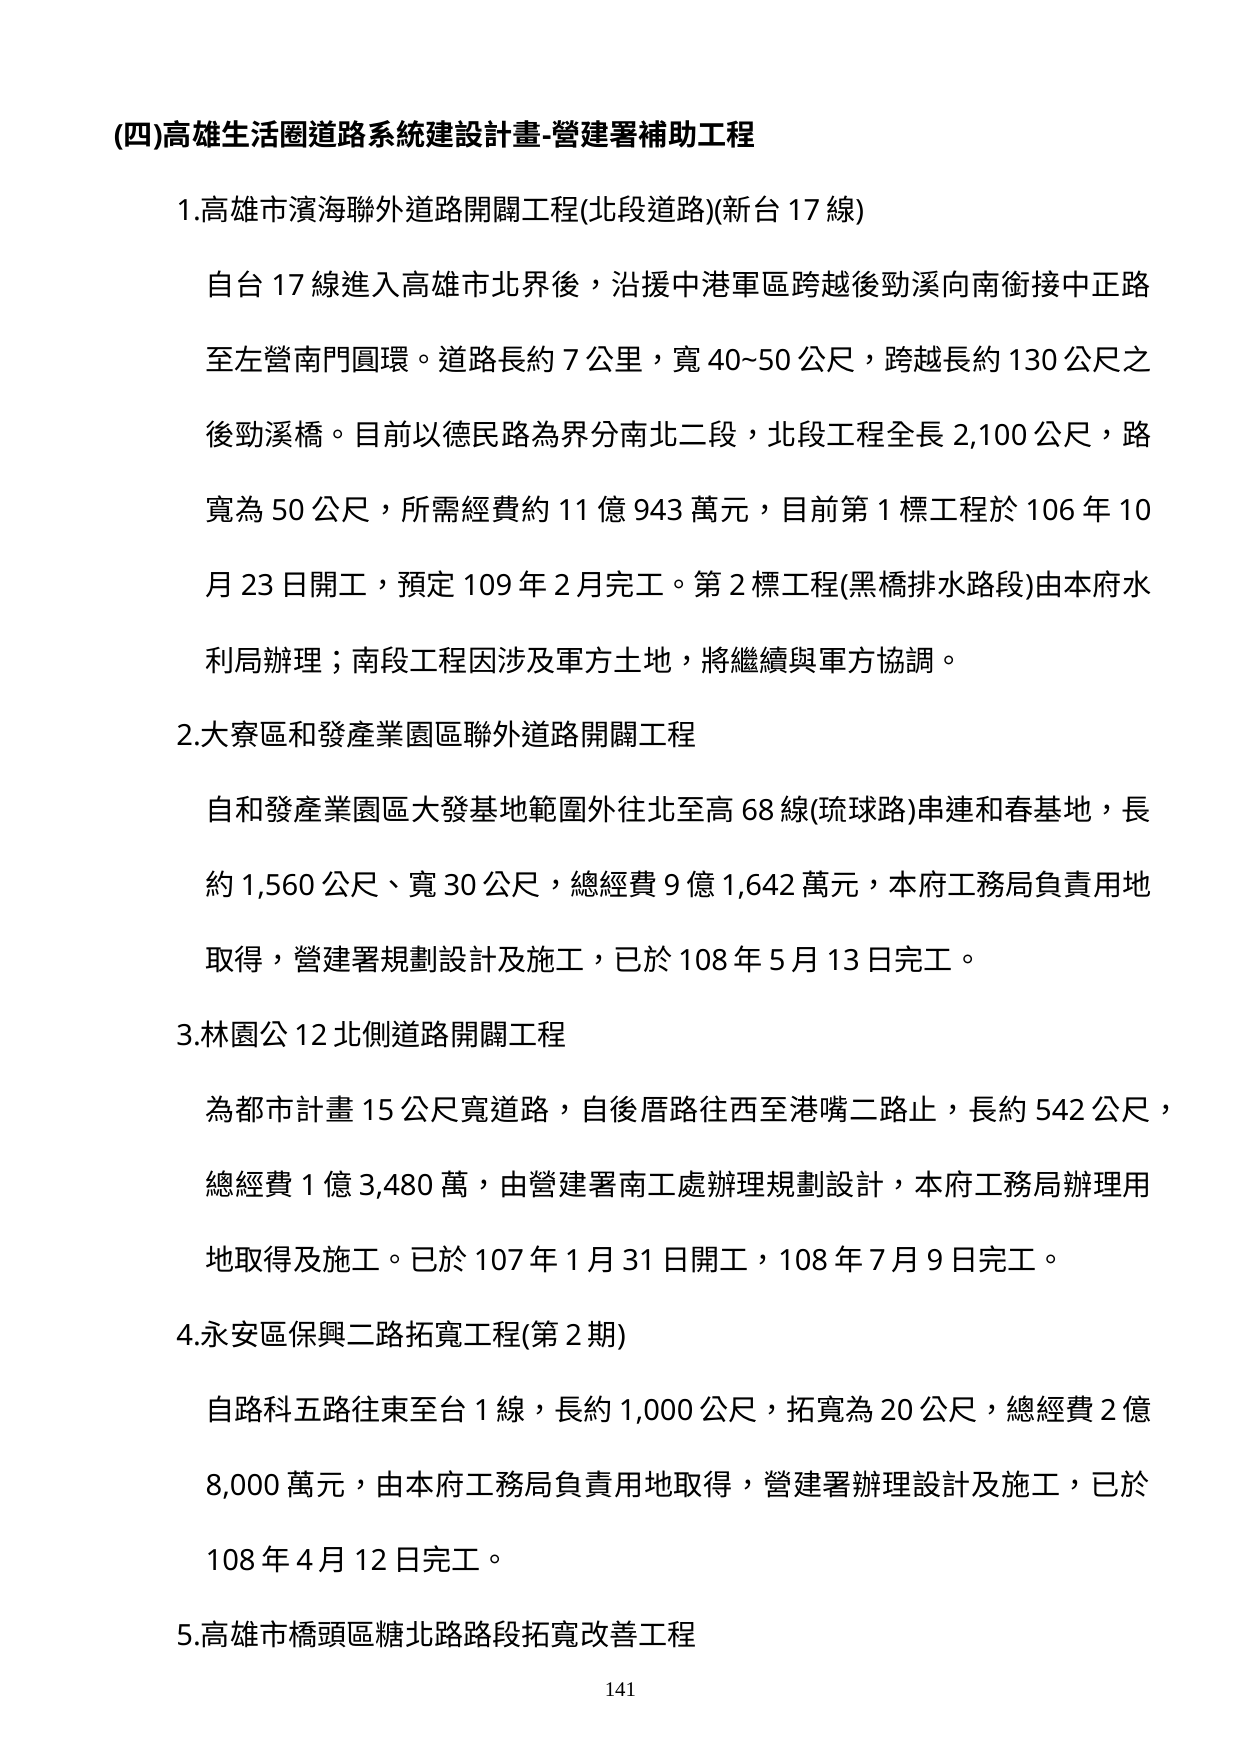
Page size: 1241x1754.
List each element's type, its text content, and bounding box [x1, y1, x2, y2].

text 2.大寮區和發產業園區聯外道路開闢工程 自和發產業園區大發基地範圍外往北至高68線(琉球路)串連和春基地，長約1,560公尺、寬30公尺，總經費9億1,642萬元，本府工務局負責用地取得，營建署規劃設計及施工，已於108年5月13日完工。 [176, 689, 1152, 989]
text (四)高雄生活圈道路系統建設計畫-營建署補助工程 [114, 89, 1152, 164]
text 4.永安區保興二路拓寬工程(第2期) 自路科五路往東至台1線，長約1,000公尺，拓寬為20公尺，總經費2億8,000萬元，由本府工務局負責用地取得，營建署辦理設計及施工，已於108年4月12日完工。 [176, 1289, 1152, 1589]
text 5.高雄市橋頭區糖北路路段拓寬改善工程 [176, 1589, 1152, 1664]
text 1.高雄市濱海聯外道路開闢工程(北段道路)(新台17線) 自台17線進入高雄市北界後，沿援中港軍區跨越後勁溪向南銜接中正路至左營南門圓環。道路長約7公里，寬40~50公尺，跨越長約130公尺之後勁溪橋。目前以德民路為界分南北二段，北段工程全長2,100公尺，路寬為50公尺，所需經費約11億943萬元，目前第1標工程於106年10月23日開工，預定109年2月完工。第2標工程(黑橋排水路段)由本府水利局辦理；南段工程因涉及軍方土地，將繼續與軍方協調。 [176, 164, 1152, 689]
text 3.林園公12北側道路開闢工程 為都市計畫15公尺寬道路，自後厝路往西至港嘴二路止，長約542公尺，總經費1億3,480萬，由營建署南工處辦理規劃設計，本府工務局辦理用地取得及施工。已於107年1月31日開工，108年7月9日完工。 [176, 989, 1152, 1289]
